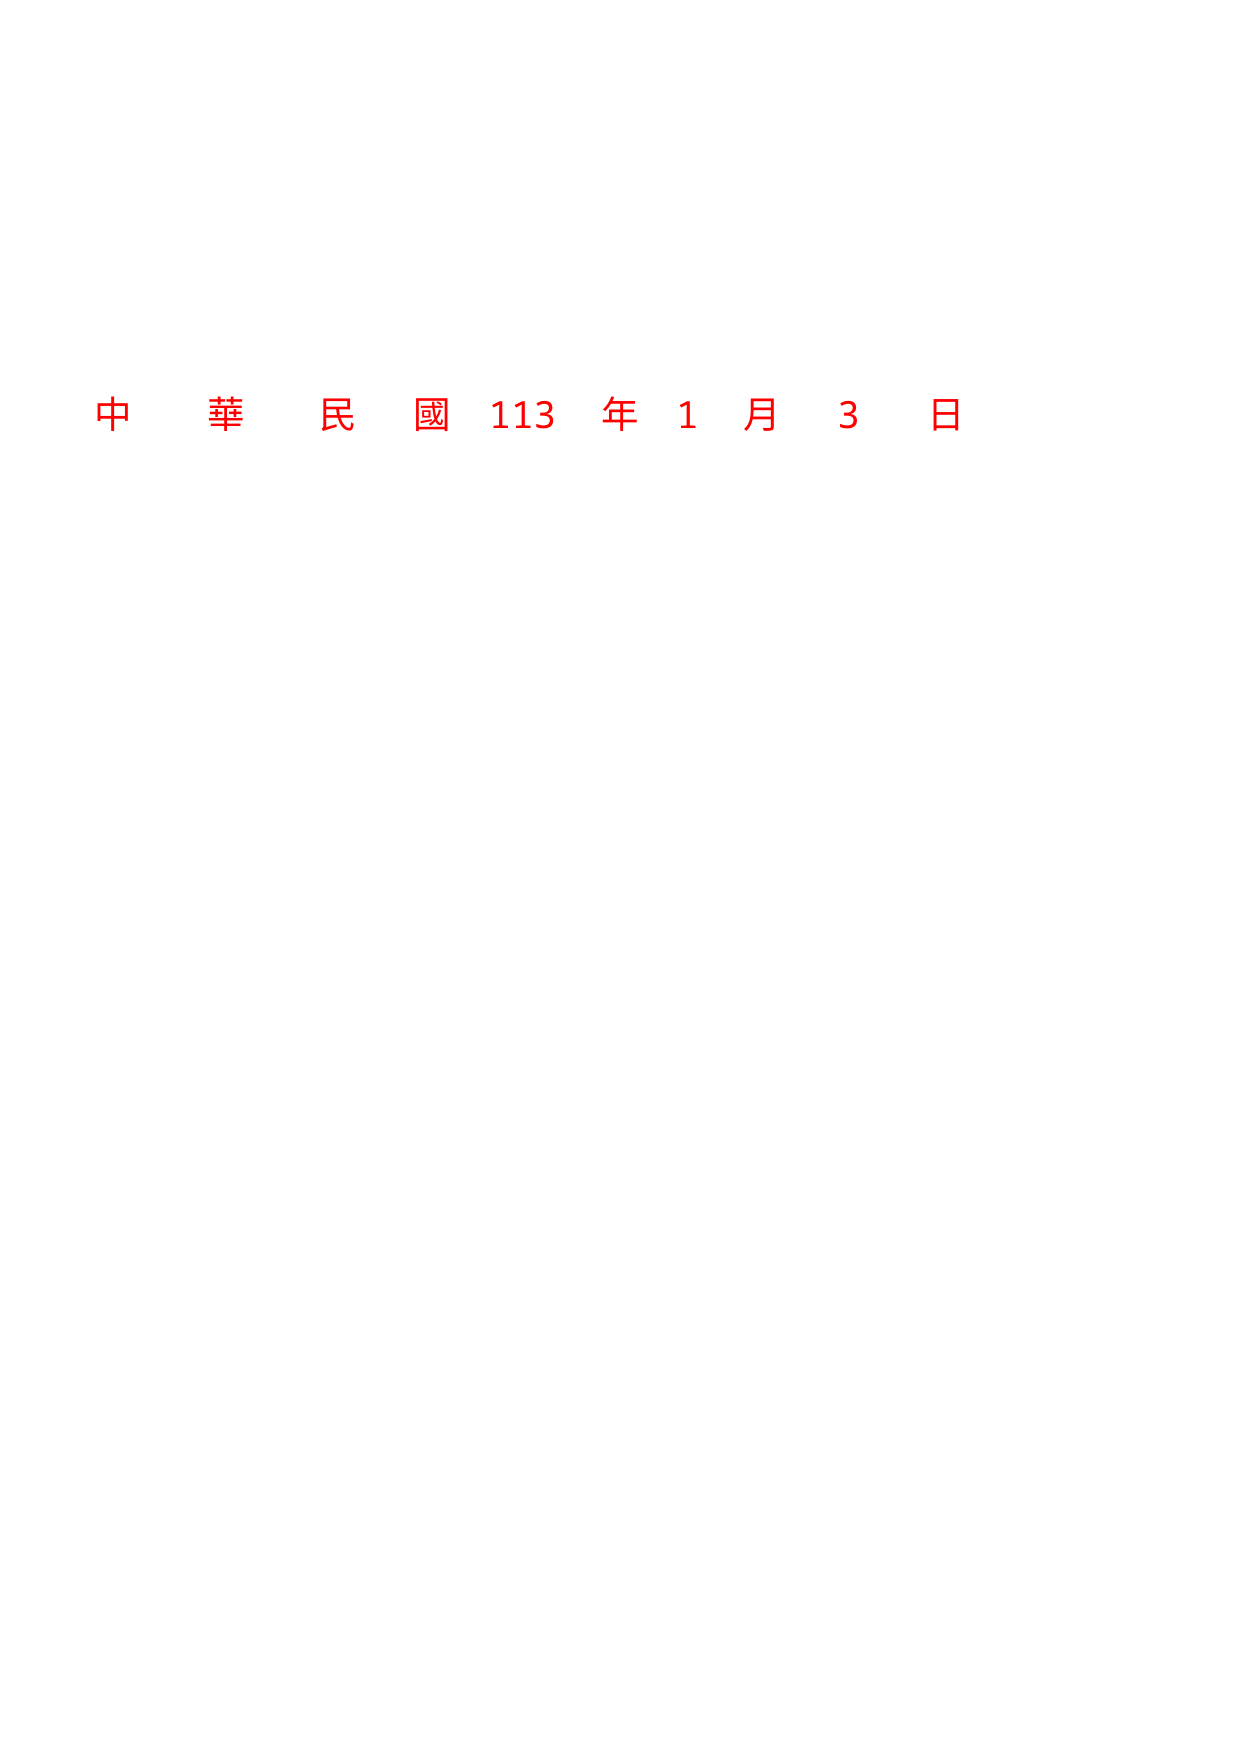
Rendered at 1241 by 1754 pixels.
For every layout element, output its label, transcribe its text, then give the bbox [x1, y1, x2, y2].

text 中 華 民 國 113 年 1 月 3 日 [94, 371, 1134, 433]
